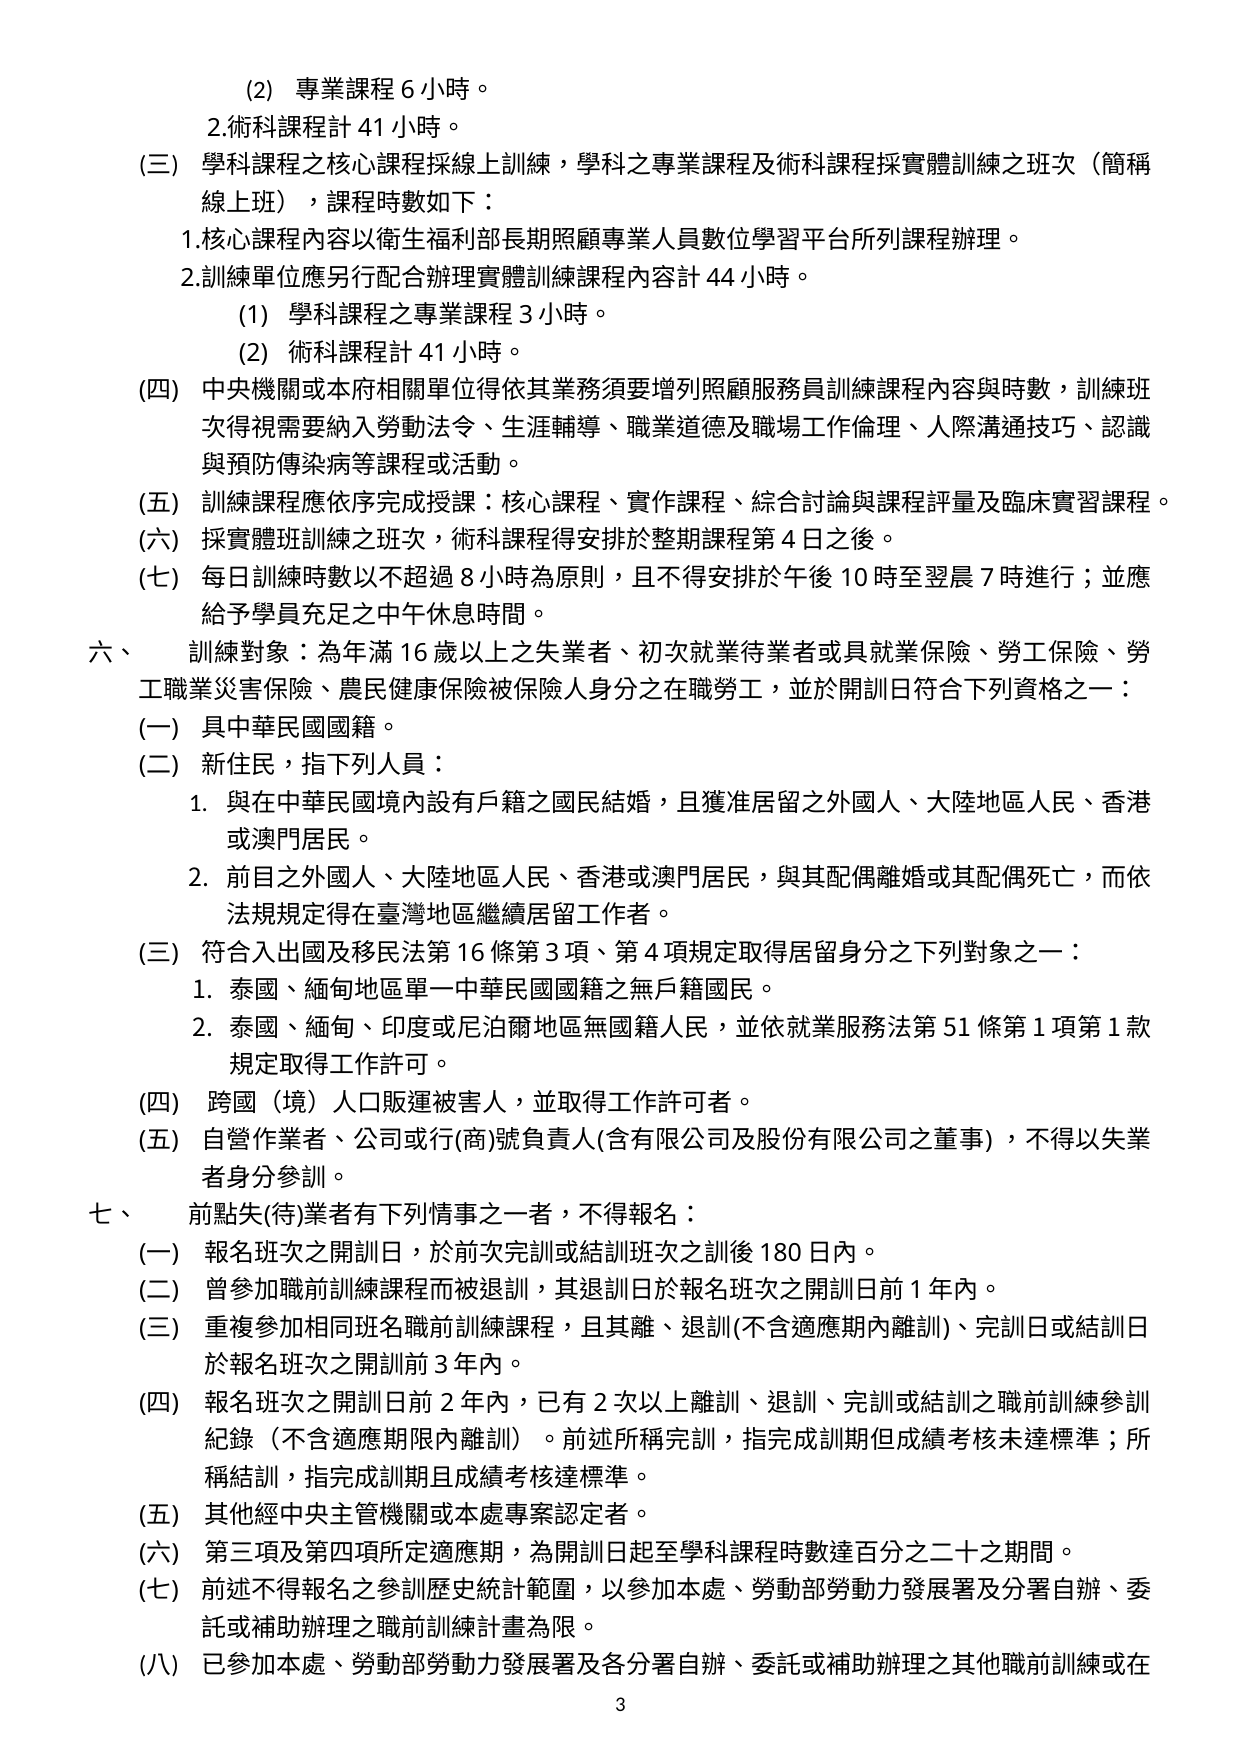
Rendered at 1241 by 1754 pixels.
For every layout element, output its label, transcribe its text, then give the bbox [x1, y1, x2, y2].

list 每日訓練時數以不超過8小時為原則，且不得安排於午後10時至翌晨7時進行；並應給予學員充足之中午休息時間。 [139, 556, 1152, 631]
text 2.術科課程計41小時。 [89, 106, 1152, 144]
list 訓練課程應依序完成授課：核心課程、實作課程、綜合討論與課程評量及臨床實習課程。 [139, 481, 1152, 519]
list 跨國（境）人口販運被害人，並取得工作許可者。 [139, 1081, 1152, 1119]
list 第三項及第四項所定適應期，為開訓日起至學科課程時數達百分之二十之期間。 [139, 1531, 1152, 1569]
list 中央機關或本府相關單位得依其業務須要增列照顧服務員訓練課程內容與時數，訓練班次得視需要納入勞動法令、生涯輔導、職業道德及職場工作倫理、人際溝通技巧、認識與預防傳染病等課程或活動。 [139, 369, 1152, 481]
list 與在中華民國境內設有戶籍之國民結婚，且獲准居留之外國人、大陸地區人民、香港或澳門居民。 [189, 781, 1152, 856]
list 其他經中央主管機關或本處專案認定者。 [139, 1494, 1152, 1531]
list 泰國、緬甸、印度或尼泊爾地區無國籍人民，並依就業服務法第51條第1項第1款規定取得工作許可。 [192, 1006, 1152, 1081]
list 泰國、緬甸地區單一中華民國國籍之無戶籍國民。 [192, 969, 1152, 1006]
list 訓練對象：為年滿16歲以上之失業者、初次就業待業者或具就業保險、勞工保險、勞工職業災害保險、農民健康保險被保險人身分之在職勞工，並於開訓日符合下列資格之一： [89, 631, 1152, 706]
list 重複參加相同班名職前訓練課程，且其離、退訓(不含適應期內離訓)、完訓日或結訓日於報名班次之開訓前3年內。 [139, 1306, 1152, 1381]
list 自營作業者、公司或行(商)號負責人(含有限公司及股份有限公司之董事) ，不得以失業者身分參訓。 [139, 1119, 1152, 1194]
text 1.核心課程內容以衛生福利部長期照顧專業人員數位學習平台所列課程辦理。 [138, 219, 1152, 256]
list 報名班次之開訓日前2年內，已有2次以上離訓、退訓、完訓或結訓之職前訓練參訓紀錄（不含適應期限內離訓）。前述所稱完訓，指完成訓期但成績考核未達標準；所稱結訓，指完成訓期且成績考核達標準。 [139, 1381, 1152, 1494]
list 新住民，指下列人員： [139, 744, 1152, 781]
list 採實體班訓練之班次，術科課程得安排於整期課程第4日之後。 [139, 519, 1152, 556]
list 已參加本處、勞動部勞動力發展署及各分署自辦、委託或補助辦理之其他職前訓練或在 [139, 1644, 1152, 1681]
list 學科課程之核心課程採線上訓練，學科之專業課程及術科課程採實體訓練之班次（簡稱線上班），課程時數如下： [139, 144, 1152, 219]
list 前述不得報名之參訓歷史統計範圍，以參加本處、勞動部勞動力發展署及分署自辦、委託或補助辦理之職前訓練計畫為限。 [139, 1569, 1152, 1644]
list 曾參加職前訓練課程而被退訓，其退訓日於報名班次之開訓日前1年內。 [139, 1269, 1152, 1306]
list 具中華民國國籍。 [139, 706, 1152, 744]
list 前點失(待)業者有下列情事之一者，不得報名： [89, 1194, 1152, 1231]
list 前目之外國人、大陸地區人民、香港或澳門居民，與其配偶離婚或其配偶死亡，而依法規規定得在臺灣地區繼續居留工作者。 [189, 856, 1152, 931]
list 符合入出國及移民法第16條第3項、第4項規定取得居留身分之下列對象之一： [139, 931, 1152, 969]
list 術科課程計41小時。 [239, 331, 1152, 369]
list 專業課程6小時。 [245, 69, 1152, 106]
text 2.訓練單位應另行配合辦理實體訓練課程內容計44小時。 [138, 256, 1152, 294]
list 學科課程之專業課程3小時。 [239, 294, 1152, 331]
list 報名班次之開訓日，於前次完訓或結訓班次之訓後180日內。 [139, 1231, 1152, 1269]
